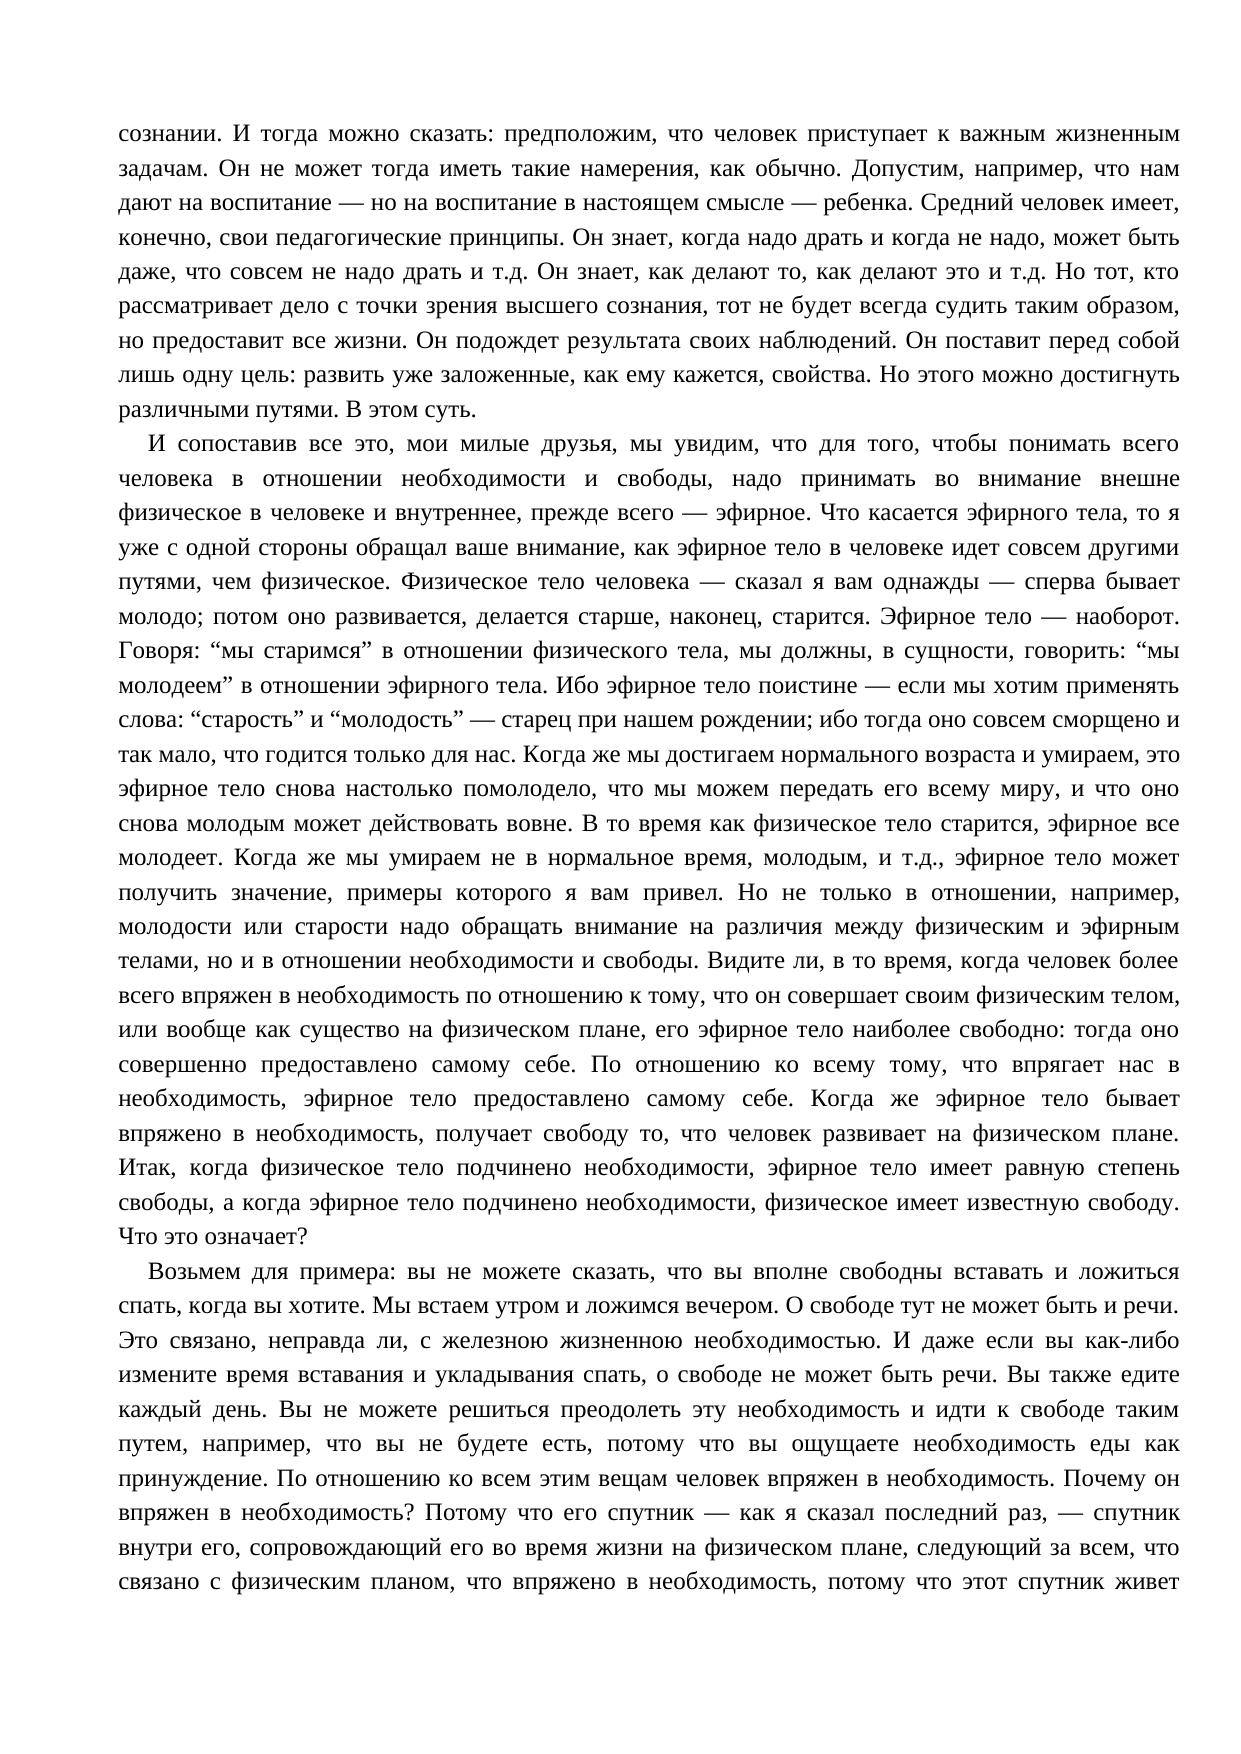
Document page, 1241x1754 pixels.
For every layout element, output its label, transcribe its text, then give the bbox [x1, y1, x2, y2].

text И сопоставив все это, мои милые друзья, мы увидим, что для того, чтобы понимать всего человека в отношении необходимости и свободы, надо принимать во внимание внешне физическое в человеке и внутреннее, прежде всего — эфирное. Что касается эфирного тела, то я уже с одной стороны обращал ваше внимание, как эфирное тело в человеке идет совсем другими путями, чем физическое. Физическое тело человека — сказал я вам однажды — сперва бывает молодо; потом оно развивается, делается старше, наконец, старится. Эфирное тело — наоборот. Говоря: “мы старимся” в отношении физического тела, мы должны, в сущности, говорить: “мы молодеем” в отношении эфирного тела. Ибо эфирное тело поистине — если мы хотим применять слова: “старость” и “молодость” — старец при нашем рождении; ибо тогда оно совсем сморщено и так мало, что годится только для нас. Когда же мы достигаем нормального возраста и умираем, это эфирное тело снова настолько помолодело, что мы можем передать его всему миру, и что оно снова молодым может действовать вовне. В то время как физическое тело старится, эфирное все молодеет. Когда же мы умираем не в нормальное время, молодым, и т.д., эфирное тело может получить значение, примеры которого я вам привел. Но не только в отношении, например, молодости или старости надо обращать внимание на различия между физическим и эфирным телами, но и в отношении необходимости и свободы. Видите ли, в то время, когда человек более всего впряжен в необходимость по отношению к тому, что он совершает своим физическим телом, или вообще как существо на физическом плане, его эфирное тело наиболее свободно: тогда оно совершенно предоставлено самому себе. По отношению ко всему тому, что впрягает нас в необходимость, эфирное тело предоставлено самому себе. Когда же эфирное тело бывает впряжено в необходимость, получает свободу то, что человек развивает на физическом плане. Итак, когда физическое тело подчинено необходимости, эфирное тело имеет равную степень свободы, а когда эфирное тело подчинено необходимости, физическое имеет известную свободу. Что это означает? [118, 428, 1181, 1250]
text сознании. И тогда можно сказать: предположим, что человек приступает к важным жизненным задачам. Он не может тогда иметь такие намерения, как обычно. Допустим, например, что нам дают на воспитание — но на воспитание в настоящем смысле — ребенка. Средний человек имеет, конечно, свои педагогические принципы. Он знает, когда надо драть и когда не надо, может быть даже, что совсем не надо драть и т.д. Он знает, как делают то, как делают это и т.д. Но тот, кто рассматривает дело с точки зрения высшего сознания, тот не будет всегда судить таким образом, но предоставит все жизни. Он подождет результата своих наблюдений. Он поставит перед собой лишь одну цель: развить уже заложенные, как ему кажется, свойства. Но этого можно достигнуть различными путями. В этом суть. [118, 118, 1181, 423]
text Возьмем для примера: вы не можете сказать, что вы вполне свободны вставать и ложиться спать, когда вы хотите. Мы встаем утром и ложимся вечером. О свободе тут не может быть и речи. Это связано, неправда ли, с железною жизненною необходимостью. И даже если вы как-либо измените время вставания и укладывания спать, о свободе не может быть речи. Вы также едите каждый день. Вы не можете решиться преодолеть эту необходимость и идти к свободе таким путем, например, что вы не будете есть, потому что вы ощущаете необходимость еды как принуждение. По отношению ко всем этим вещам человек впряжен в необходимость. Почему он впряжен в необходимость? Потому что его спутник — как я сказал последний раз, — спутник внутри его, сопровождающий его во время жизни на физическом плане, следующий за всем, что связано с физическим планом, что впряжено в необходимость, потому что этот спутник живет [118, 1256, 1181, 1595]
